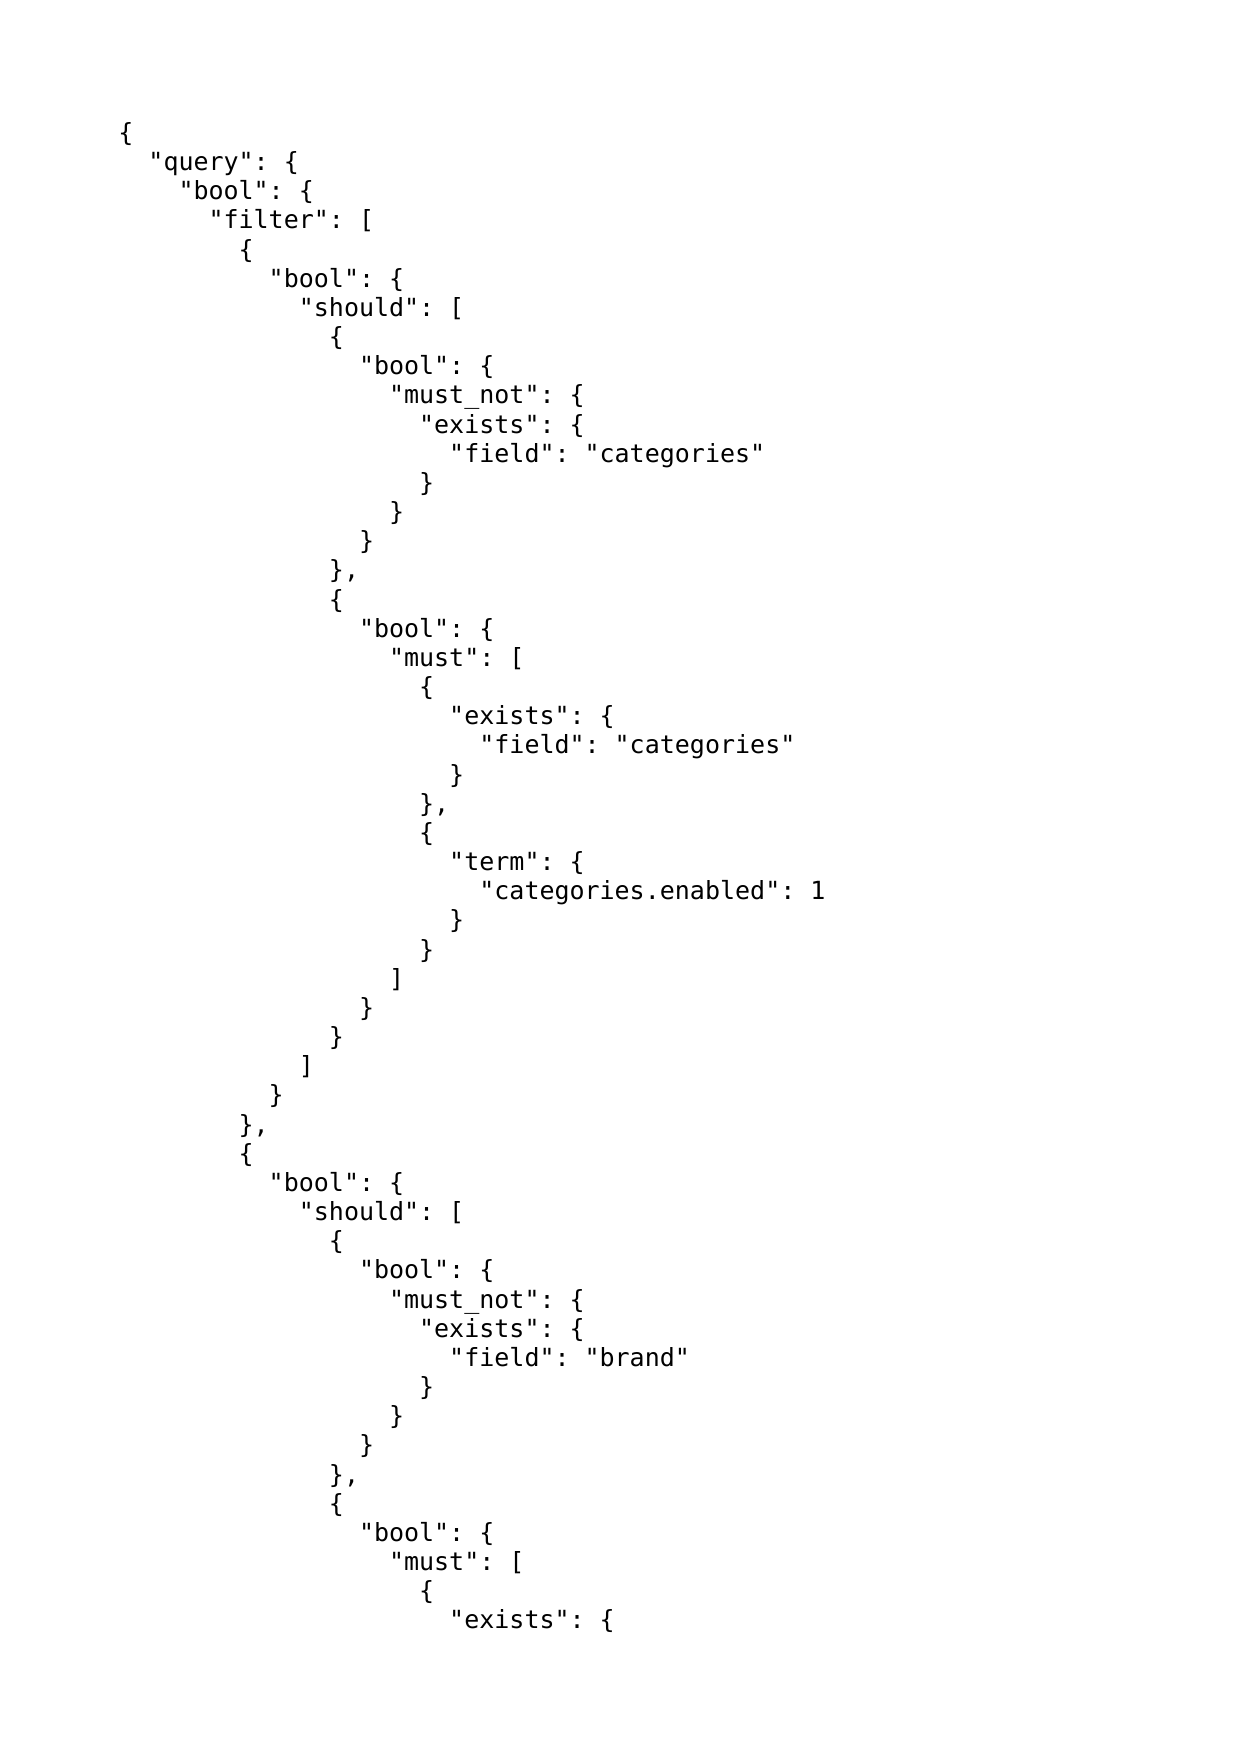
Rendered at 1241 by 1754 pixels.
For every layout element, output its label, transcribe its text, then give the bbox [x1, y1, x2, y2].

text { "query": { "bool": { "filter": [ { "bool": { "should": [ { "bool": { "must_not": { "exists": { "field": "categories" } } } }, { "bool": { "must": [ { "exists": { "field": "categories" } }, { "term": { "categories.enabled": 1 } } ] } } ] } }, { "bool": { "should": [ { "bool": { "must_not": { "exists": { "field": "brand" } } } }, { "bool": { "must": [ { "exists": { [118, 118, 1122, 1635]
